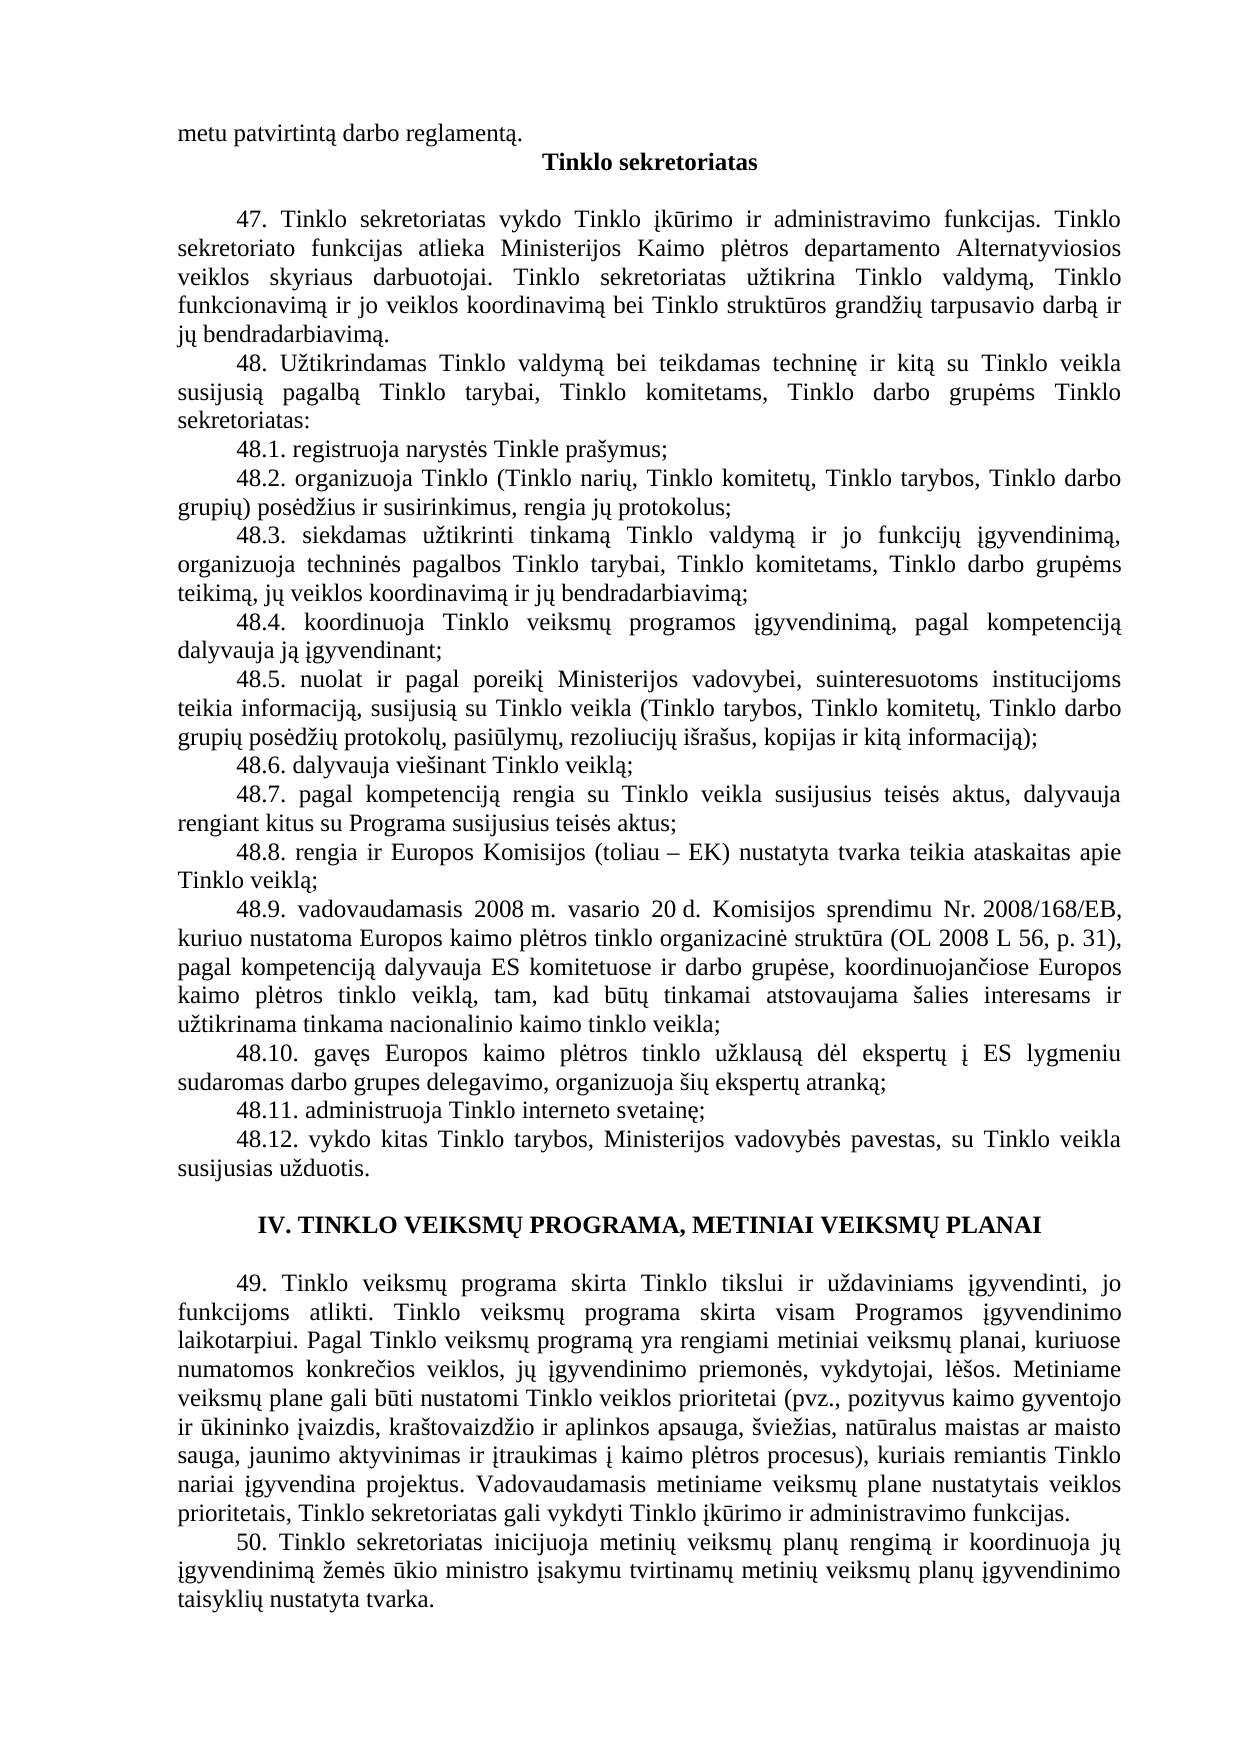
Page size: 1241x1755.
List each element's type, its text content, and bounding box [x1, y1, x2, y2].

text metu patvirtintą darbo reglamentą. [177, 118, 1122, 147]
text 50. Tinklo sekretoriatas inicijuoja metinių veiksmų planų rengimą ir koordinuoja jų įgyvendinimą žemės ūkio ministro įsakymu tvirtinamų metinių veiksmų planų įgyvendinimo taisyklių nustatyta tvarka. [177, 1527, 1122, 1613]
text IV. TINKLO VEIKSMŲ PROGRAMA, METINIAI VEIKSMŲ PLANAI [177, 1211, 1122, 1239]
text 48.7. pagal kompetenciją rengia su Tinklo veikla susijusius teisės aktus, dalyvauja rengiant kitus su Programa susijusius teisės aktus; [177, 779, 1122, 837]
text 49. Tinklo veiksmų programa skirta Tinklo tikslui ir uždaviniams įgyvendinti, jo funkcijoms atlikti. Tinklo veiksmų programa skirta visam Programos įgyvendinimo laikotarpiui. Pagal Tinklo veiksmų programą yra rengiami metiniai veiksmų planai, kuriuose numatomos konkrečios veiklos, jų įgyvendinimo priemonės, vykdytojai, lėšos. Metiniame veiksmų plane gali būti nustatomi Tinklo veiklos prioritetai (pvz., pozityvus kaimo gyventojo ir ūkininko įvaizdis, kraštovaizdžio ir aplinkos apsauga, šviežias, natūralus maistas ar maisto sauga, jaunimo aktyvinimas ir įtraukimas į kaimo plėtros procesus), kuriais remiantis Tinklo nariai įgyvendina projektus. Vadovaudamasis metiniame veiksmų plane nustatytais veiklos prioritetais, Tinklo sekretoriatas gali vykdyti Tinklo įkūrimo ir administravimo funkcijas. [177, 1268, 1122, 1527]
text 47. Tinklo sekretoriatas vykdo Tinklo įkūrimo ir administravimo funkcijas. Tinklo sekretoriato funkcijas atlieka Ministerijos Kaimo plėtros departamento Alternatyviosios veiklos skyriaus darbuotojai. Tinklo sekretoriatas užtikrina Tinklo valdymą, Tinklo funkcionavimą ir jo veiklos koordinavimą bei Tinklo struktūros grandžių tarpusavio darbą ir jų bendradarbiavimą. [177, 204, 1122, 348]
text 48.10. gavęs Europos kaimo plėtros tinklo užklausą dėl ekspertų į ES lygmeniu sudaromas darbo grupes delegavimo, organizuoja šių ekspertų atranką; [177, 1038, 1122, 1096]
text 48.4. koordinuoja Tinklo veiksmų programos įgyvendinimą, pagal kompetenciją dalyvauja ją įgyvendinant; [177, 607, 1122, 664]
text 48.2. organizuoja Tinklo (Tinklo narių, Tinklo komitetų, Tinklo tarybos, Tinklo darbo grupių) posėdžius ir susirinkimus, rengia jų protokolus; [177, 463, 1122, 521]
text 48.11. administruoja Tinklo interneto svetainę; [177, 1096, 1122, 1124]
text 48.12. vykdo kitas Tinklo tarybos, Ministerijos vadovybės pavestas, su Tinklo veikla susijusias užduotis. [177, 1124, 1122, 1182]
text 48.3. siekdamas užtikrinti tinkamą Tinklo valdymą ir jo funkcijų įgyvendinimą, organizuoja techninės pagalbos Tinklo tarybai, Tinklo komitetams, Tinklo darbo grupėms teikimą, jų veiklos koordinavimą ir jų bendradarbiavimą; [177, 521, 1122, 607]
text 48.8. rengia ir Europos Komisijos (toliau – EK) nustatyta tvarka teikia ataskaitas apie Tinklo veiklą; [177, 837, 1122, 894]
text 48.6. dalyvauja viešinant Tinklo veiklą; [177, 751, 1122, 779]
text 48.1. registruoja narystės Tinkle prašymus; [177, 434, 1122, 463]
text 48. Užtikrindamas Tinklo valdymą bei teikdamas techninę ir kitą su Tinklo veikla susijusią pagalbą Tinklo tarybai, Tinklo komitetams, Tinklo darbo grupėms Tinklo sekretoriatas: [177, 348, 1122, 434]
text Tinklo sekretoriatas [177, 147, 1122, 176]
text 48.9. vadovaudamasis 2008 m. vasario 20 d. Komisijos sprendimu Nr. 2008/168/EB, kuriuo nustatoma Europos kaimo plėtros tinklo organizacinė struktūra (OL 2008 L 56, p. 31), pagal kompetenciją dalyvauja ES komitetuose ir darbo grupėse, koordinuojančiose Europos kaimo plėtros tinklo veiklą, tam, kad būtų tinkamai atstovaujama šalies interesams ir užtikrinama tinkama nacionalinio kaimo tinklo veikla; [177, 894, 1122, 1038]
text 48.5. nuolat ir pagal poreikį Ministerijos vadovybei, suinteresuotoms institucijoms teikia informaciją, susijusią su Tinklo veikla (Tinklo tarybos, Tinklo komitetų, Tinklo darbo grupių posėdžių protokolų, pasiūlymų, rezoliucijų išrašus, kopijas ir kitą informaciją); [177, 664, 1122, 751]
